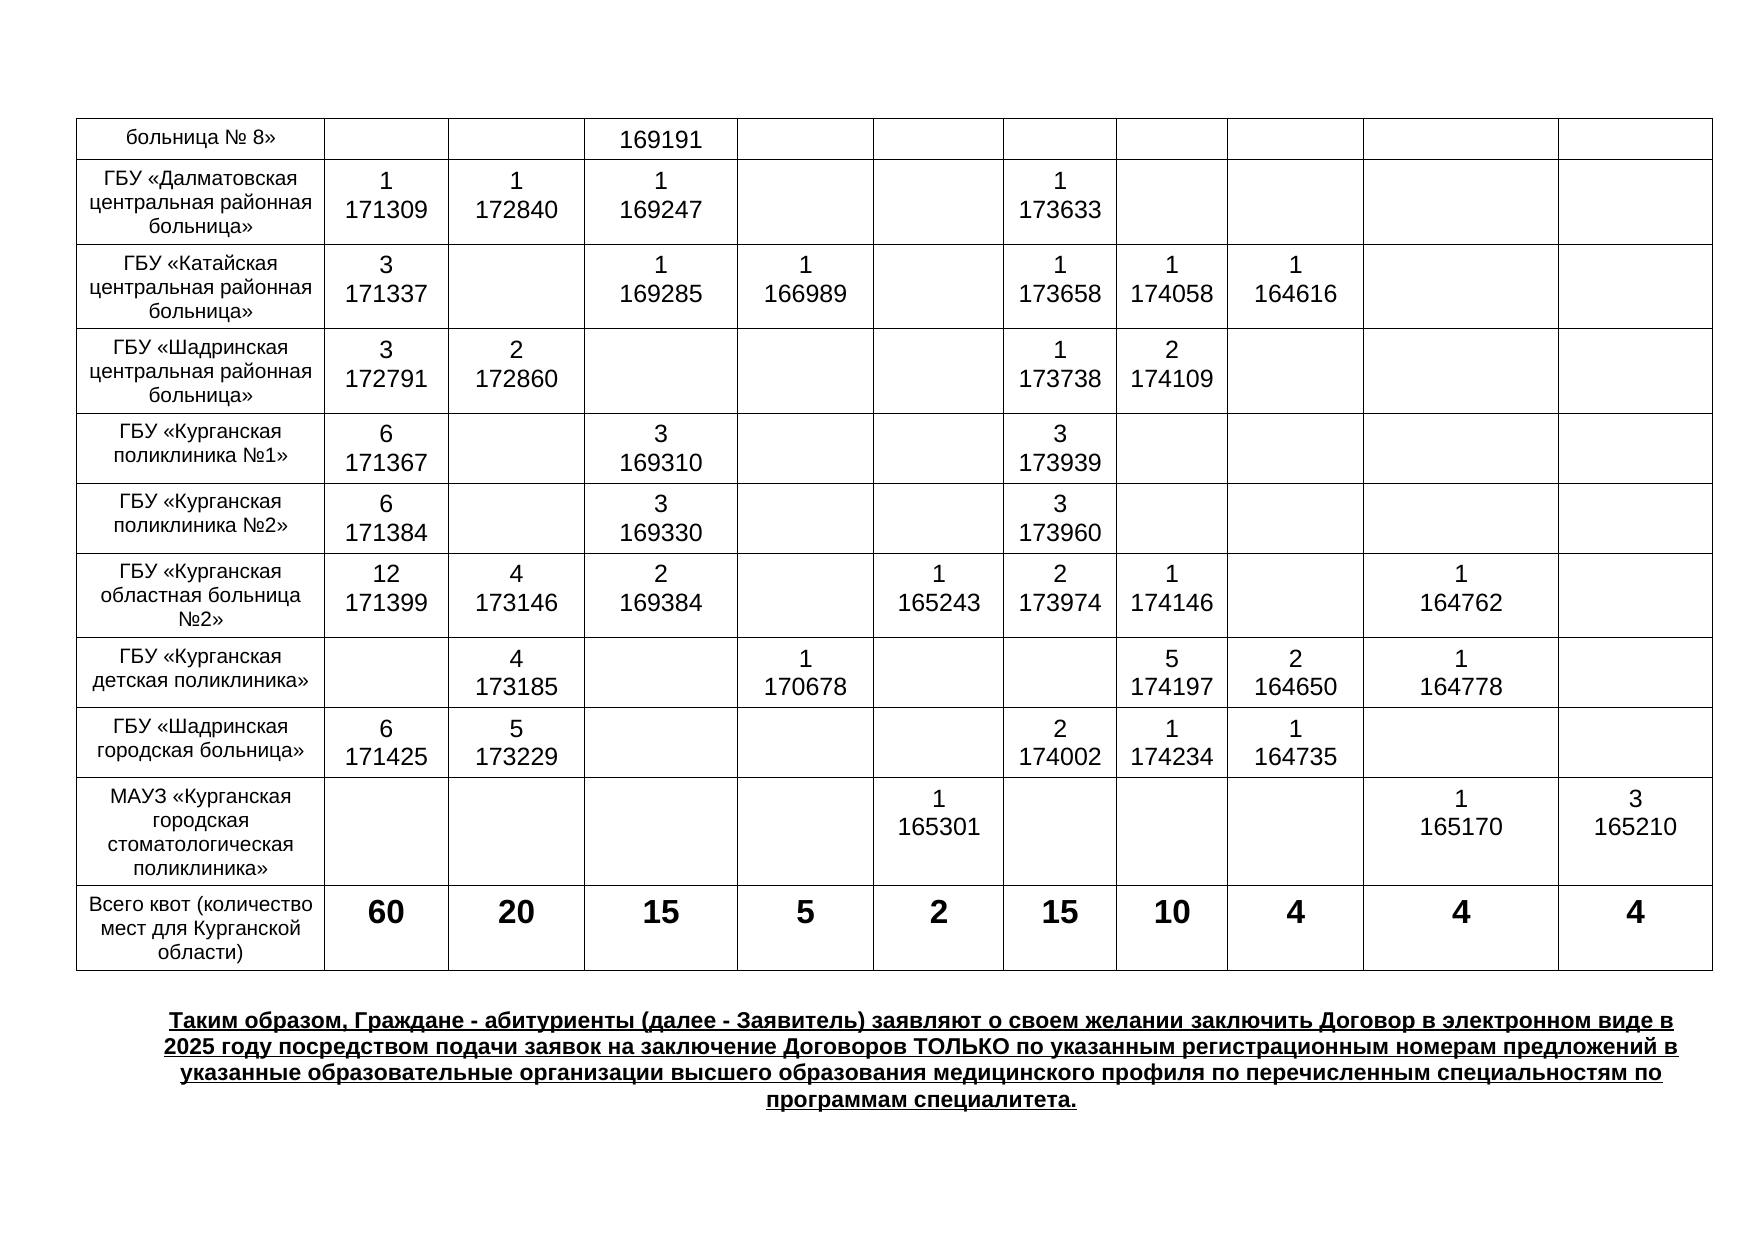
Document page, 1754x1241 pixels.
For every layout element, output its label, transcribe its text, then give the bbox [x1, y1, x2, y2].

table_cell 1 165301 [874, 778, 1003, 885]
table_cell [1364, 708, 1558, 777]
table_cell [1004, 119, 1116, 159]
table_cell [449, 484, 584, 552]
table_cell [1117, 414, 1227, 482]
table_cell [1228, 329, 1363, 412]
table_cell [1364, 245, 1558, 328]
table_cell [1559, 708, 1712, 777]
table_cell [1228, 484, 1363, 552]
table_cell ГБУ «Далматовская центральная районная больница» [77, 160, 324, 244]
table_cell 5 173229 [449, 708, 584, 777]
table_cell [1364, 414, 1558, 482]
table_cell [1117, 119, 1227, 159]
table_cell [449, 245, 584, 328]
table_cell ГБУ «Шадринская городская больница» [77, 708, 324, 777]
table_cell [874, 160, 1003, 244]
table_cell 2 164650 [1228, 638, 1363, 707]
table_cell 60 [325, 886, 448, 969]
table_cell [1364, 329, 1558, 412]
table_cell [1559, 329, 1712, 412]
table_cell [874, 638, 1003, 707]
table_cell [874, 484, 1003, 552]
table_cell [874, 708, 1003, 777]
table_cell 3 173960 [1004, 484, 1116, 552]
table_cell [1228, 778, 1363, 885]
table_cell 15 [585, 886, 737, 969]
table_cell [738, 708, 873, 777]
table_cell [738, 484, 873, 552]
table_cell [1228, 554, 1363, 637]
table_cell [1559, 414, 1712, 482]
table_cell 1 169247 [585, 160, 737, 244]
table_cell 6 171367 [325, 414, 448, 482]
table_cell 1 174234 [1117, 708, 1227, 777]
table_cell 2 174002 [1004, 708, 1116, 777]
table_cell [1117, 778, 1227, 885]
table_cell [449, 778, 584, 885]
table_cell [449, 414, 584, 482]
table_cell 1 174058 [1117, 245, 1227, 328]
table_cell [738, 160, 873, 244]
table_cell [1117, 484, 1227, 552]
table_cell 3 173939 [1004, 414, 1116, 482]
table_cell 4 [1228, 886, 1363, 969]
table_cell [1559, 160, 1712, 244]
table_cell 1 164735 [1228, 708, 1363, 777]
table_cell [585, 638, 737, 707]
table_cell 169191 [585, 119, 737, 159]
table_cell [1559, 554, 1712, 637]
table_cell [1364, 160, 1558, 244]
table_cell [874, 414, 1003, 482]
table_cell [1228, 414, 1363, 482]
table_cell 20 [449, 886, 584, 969]
table_cell 1 164778 [1364, 638, 1558, 707]
table_cell [1004, 638, 1116, 707]
table_cell 1 173658 [1004, 245, 1116, 328]
table_cell [738, 414, 873, 482]
table_cell [874, 119, 1003, 159]
table_cell 4 173146 [449, 554, 584, 637]
table_cell ГБУ «Курганская поликлиника №2» [77, 484, 324, 552]
table_cell 1 165243 [874, 554, 1003, 637]
table_cell [1559, 119, 1712, 159]
table_cell [449, 119, 584, 159]
table_cell 1 170678 [738, 638, 873, 707]
table_cell [874, 245, 1003, 328]
table_cell 3 169330 [585, 484, 737, 552]
table_cell 1 164762 [1364, 554, 1558, 637]
table_cell 5 [738, 886, 873, 969]
table_cell 1 172840 [449, 160, 584, 244]
table_cell 6 171384 [325, 484, 448, 552]
table_cell 1 174146 [1117, 554, 1227, 637]
table_cell 1 169285 [585, 245, 737, 328]
table_cell 6 171425 [325, 708, 448, 777]
table_cell 1 166989 [738, 245, 873, 328]
table_cell [738, 778, 873, 885]
table_cell ГБУ «Курганская поликлиника №1» [77, 414, 324, 482]
table_cell 3 169310 [585, 414, 737, 482]
table_cell [1004, 778, 1116, 885]
table_cell 2 169384 [585, 554, 737, 637]
table_cell ГБУ «Курганская областная больница №2» [77, 554, 324, 637]
table_cell 12 171399 [325, 554, 448, 637]
table_cell 1 173633 [1004, 160, 1116, 244]
table_cell 3 172791 [325, 329, 448, 412]
table_cell [585, 708, 737, 777]
table_cell ГБУ «Шадринская центральная районная больница» [77, 329, 324, 412]
table_cell Всего квот (количество мест для Курганской области) [77, 886, 324, 969]
table_cell [1117, 160, 1227, 244]
table_cell [1364, 119, 1558, 159]
table_cell 4 [1559, 886, 1712, 969]
table_cell [325, 778, 448, 885]
table_cell [1228, 160, 1363, 244]
table_cell 2 173974 [1004, 554, 1116, 637]
table_cell [325, 638, 448, 707]
table_cell 4 [1364, 886, 1558, 969]
table_cell 1 165170 [1364, 778, 1558, 885]
table_cell 4 173185 [449, 638, 584, 707]
table_cell [738, 119, 873, 159]
table_cell [585, 329, 737, 412]
table_cell [874, 329, 1003, 412]
table_cell [738, 329, 873, 412]
table_cell [1559, 638, 1712, 707]
table_cell 1 171309 [325, 160, 448, 244]
table_cell 2 172860 [449, 329, 584, 412]
table_cell 2 [874, 886, 1003, 969]
table_cell больница № 8» [77, 119, 324, 159]
table_cell 10 [1117, 886, 1227, 969]
table_cell [1364, 484, 1558, 552]
table_cell [1228, 119, 1363, 159]
table_cell 3 165210 [1559, 778, 1712, 885]
table_cell 1 173738 [1004, 329, 1116, 412]
table_cell [585, 778, 737, 885]
table_cell ГБУ «Катайская центральная районная больница» [77, 245, 324, 328]
table_cell ГБУ «Курганская детская поликлиника» [77, 638, 324, 707]
table_cell 1 164616 [1228, 245, 1363, 328]
table_cell 3 171337 [325, 245, 448, 328]
table_cell 2 174109 [1117, 329, 1227, 412]
table_cell [738, 554, 873, 637]
table_cell 5 174197 [1117, 638, 1227, 707]
text Таким образом, Граждане - абитуриенты (далее - Заявитель) заявляют о своем желании заключить Договор в электронном виде в 2025 году посредством подачи заявок на заключение Договоров ТОЛЬКО по указанным регистрационным номерам предложений в указанные образовательные организации высшего образования медицинского профиля по перечисленным специальностям по программам специалитета. [148, 1007, 1695, 1112]
table_cell [325, 119, 448, 159]
table_cell [1559, 484, 1712, 552]
table_cell 15 [1004, 886, 1116, 969]
table_cell МАУЗ «Курганская городская стоматологическая поликлиника» [77, 778, 324, 885]
table_cell [1559, 245, 1712, 328]
